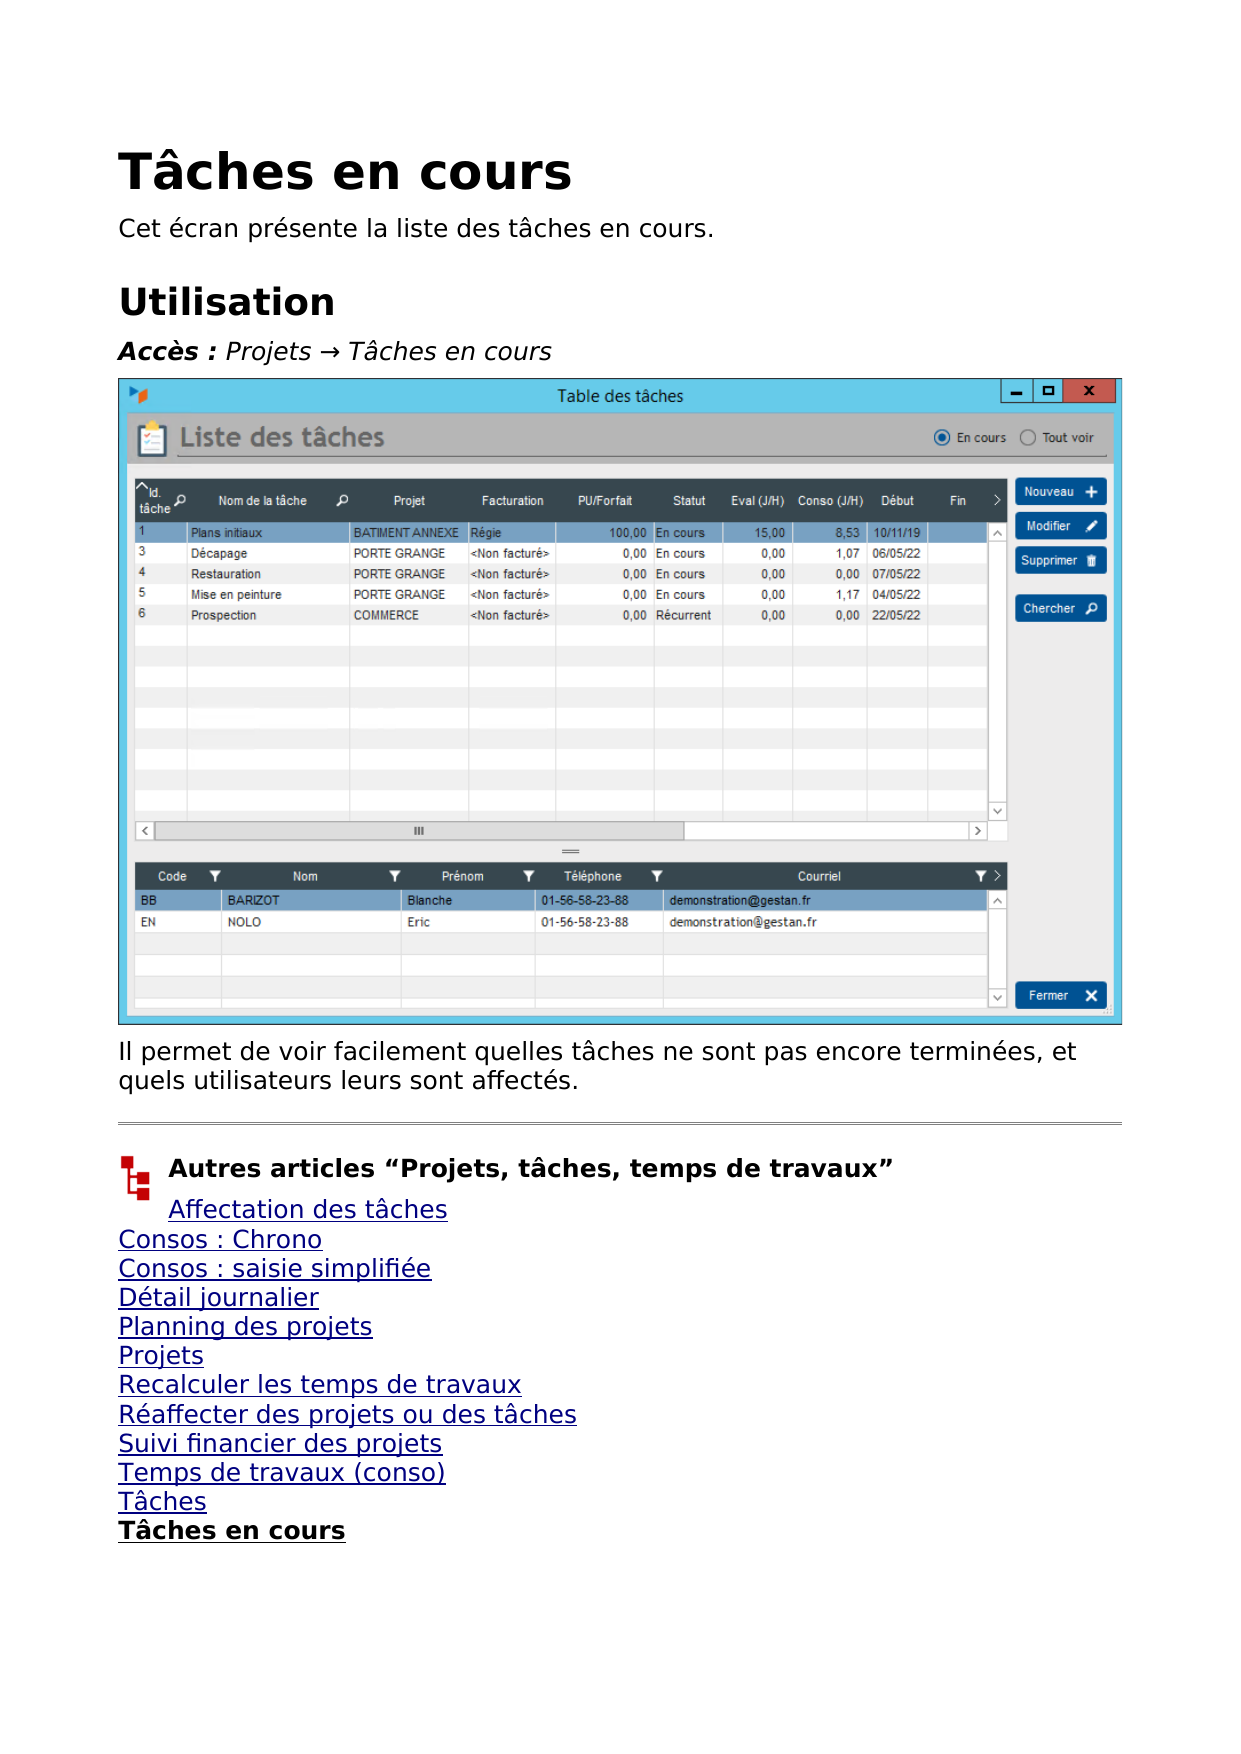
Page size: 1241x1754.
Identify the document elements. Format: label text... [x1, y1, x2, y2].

text Accès : Projets → Tâches en cours [118, 337, 1122, 366]
subtitle Tâches en cours [118, 143, 1122, 201]
text Cet écran présente la liste des tâches en cours. [118, 214, 1122, 243]
picture [118, 1154, 169, 1204]
picture [118, 378, 1123, 1025]
text Affectation des tâches Consos : Chrono Consos : saisie simplifiée Détail journalier Planning des projets Projets Recalculer les temps de travaux Réaffecter des projets ou des tâches Suivi financier des projets Temps de travaux (conso) Tâches Tâches en cours [118, 1196, 1122, 1575]
subtitle Utilisation [118, 281, 1122, 324]
text Autres articles “Projets, tâches, temps de travaux” [169, 1154, 1122, 1183]
text Il permet de voir facilement quelles tâches ne sont pas encore terminées, et quels utilisateurs leurs sont affectés. [118, 1037, 1122, 1095]
